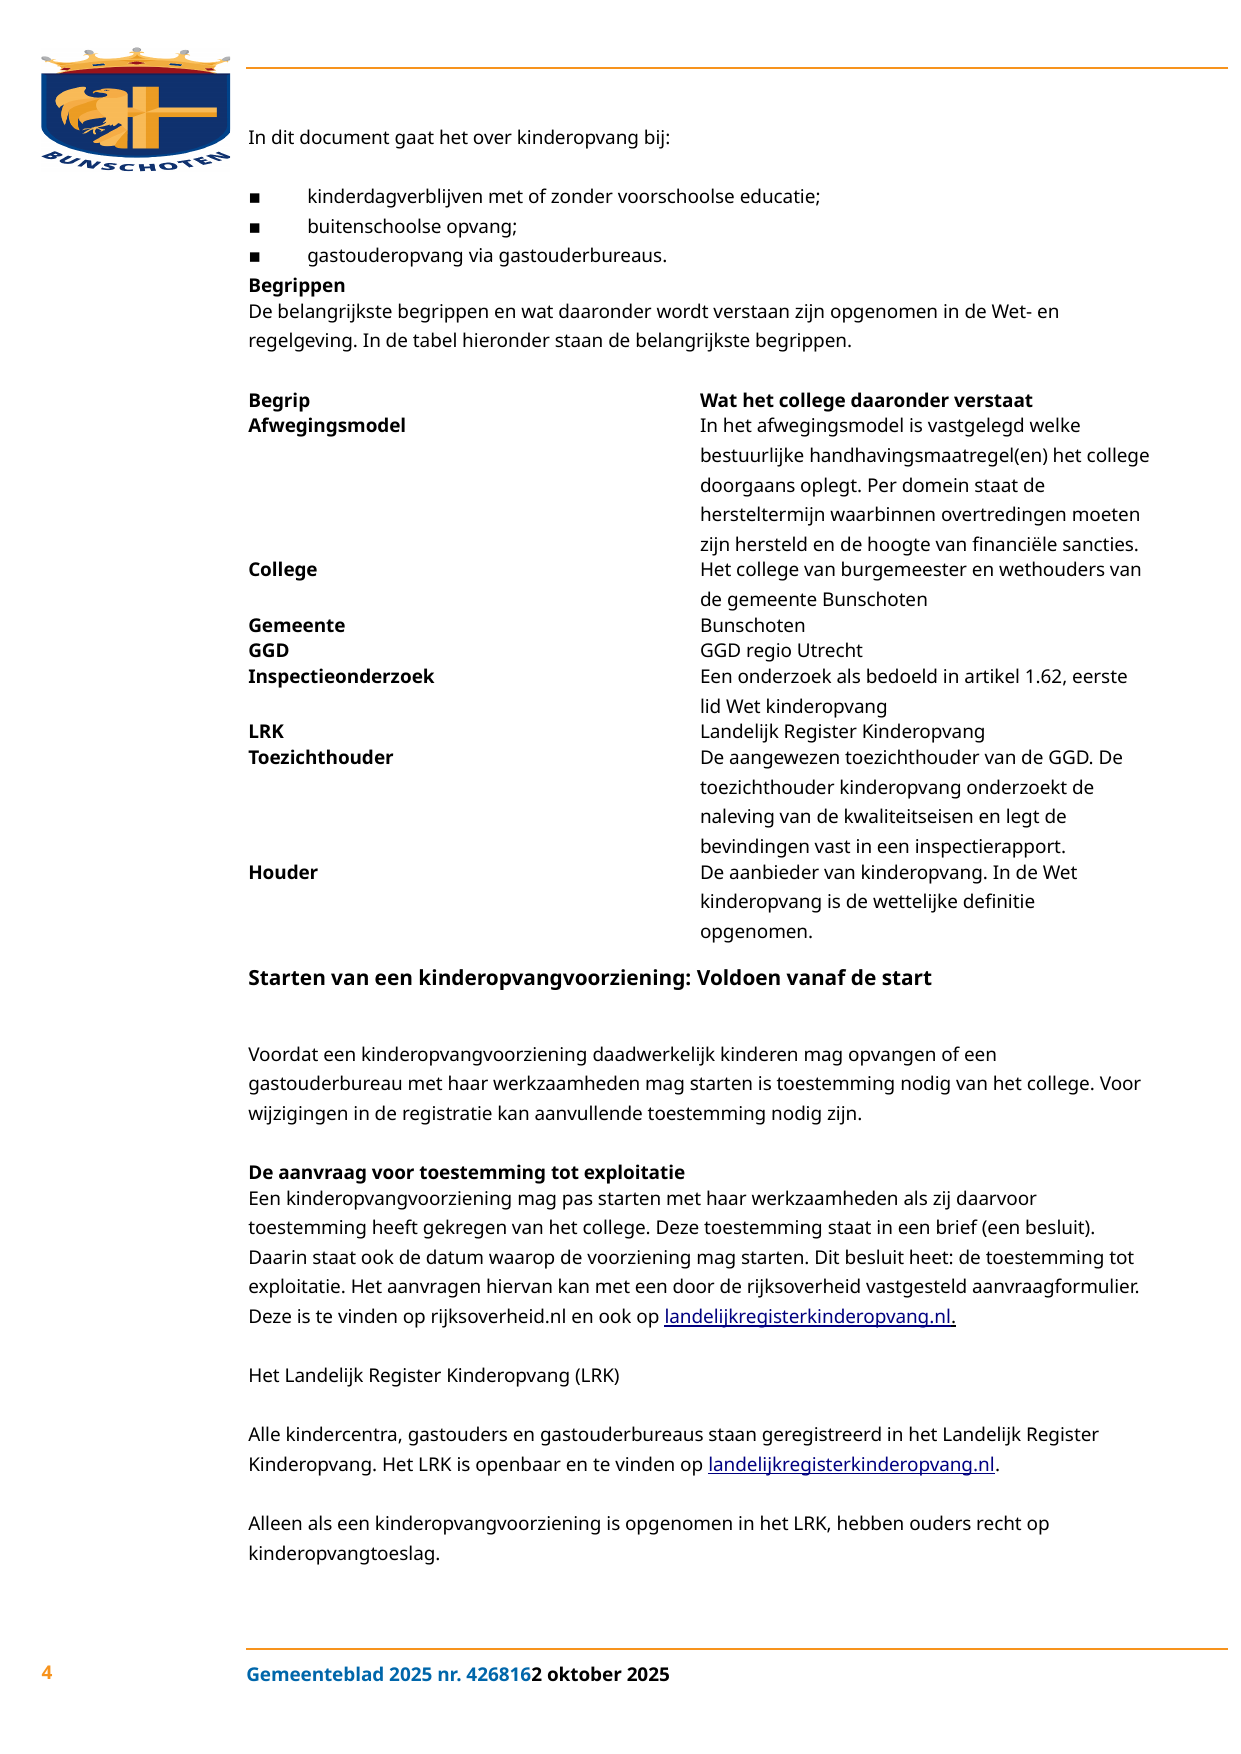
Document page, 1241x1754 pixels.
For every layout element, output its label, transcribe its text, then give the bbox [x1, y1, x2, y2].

text Starten van een kinderopvangvoorziening: Voldoen vanaf de start [248, 963, 1152, 992]
table_cell Afwegingsmodel [248, 413, 700, 557]
text De aanvraag voor toestemming tot exploitatie [248, 1159, 1152, 1185]
picture [41, 47, 231, 172]
table_cell GGD regio Utrecht [700, 638, 1152, 663]
table_cell College [248, 557, 700, 612]
table_cell Gemeente [248, 612, 700, 638]
text Voordat een kinderopvangvoorziening daadwerkelijk kinderen mag opvangen of een gastouderbureau met haar werkzaamheden mag starten is toestemming nodig van het college. Voor wijzigingen in de registratie kan aanvullende toestemming nodig zijn. [248, 1041, 1152, 1126]
table_cell LRK [248, 719, 700, 744]
table_cell De aanbieder van kinderopvang. In de Wet kinderopvang is de wettelijke definitie opgenomen. [700, 859, 1152, 944]
text Begrippen [248, 272, 1152, 298]
table_cell Landelijk Register Kinderopvang [700, 719, 1152, 744]
table_cell Inspectieonderzoek [248, 664, 700, 719]
table_cell Bunschoten [700, 612, 1152, 638]
list gastouderopvang via gastouderbureaus. [248, 243, 1152, 268]
text De belangrijkste begrippen en wat daaronder wordt verstaan zijn opgenomen in de Wet- en regelgeving. In de tabel hieronder staan de belangrijkste begrippen. [248, 298, 1152, 353]
table_header Begrip [248, 387, 700, 413]
table_cell Het college van burgemeester en wethouders van de gemeente Bunschoten [700, 557, 1152, 612]
table_cell Een onderzoek als bedoeld in artikel 1.62, eerste lid Wet kinderopvang [700, 664, 1152, 719]
table_cell In het afwegingsmodel is vastgelegd welke bestuurlijke handhavingsmaatregel(en) het college doorgaans oplegt. Per domein staat de hersteltermijn waarbinnen overtredingen moeten zijn hersteld en de hoogte van financiële sancties. [700, 413, 1152, 557]
list kinderdagverblijven met of zonder voorschoolse educatie; [248, 183, 1152, 209]
text In dit document gaat het over kinderopvang bij: [248, 124, 1152, 150]
table_cell Houder [248, 859, 700, 944]
list buitenschoolse opvang; [248, 213, 1152, 239]
text Een kinderopvangvoorziening mag pas starten met haar werkzaamheden als zij daarvoor toestemming heeft gekregen van het college. Deze toestemming staat in een brief (een besluit). Daarin staat ook de datum waarop de voorziening mag starten. Dit besluit heet: de toestemming tot exploitatie. Het aanvragen hiervan kan met een door de rijksoverheid vastgesteld aanvraagformulier. Deze is te vinden op rijksoverheid.nl en ook op landelijkregisterkinderopvang.nl. [248, 1185, 1152, 1329]
table_header Het Landelijk Register Kinderopvang (LRK) Alle kindercentra, gastouders en gastouderbureaus staan geregistreerd in het Landelijk Register Kinderopvang. Het LRK is openbaar en te vinden op landelijkregisterkinderopvang.nl. Alleen als een kinderopvangvoorziening is opgenomen in het LRK, hebben ouders recht op kinderopvangtoeslag. [248, 1363, 1152, 1566]
table_cell De aangewezen toezichthouder van de GGD. De toezichthouder kinderopvang onderzoekt de naleving van de kwaliteitseisen en legt de bevindingen vast in een inspectierapport. [700, 745, 1152, 859]
table_header Wat het college daaronder verstaat [700, 387, 1152, 413]
table_cell Toezichthouder [248, 745, 700, 859]
table_cell GGD [248, 638, 700, 663]
